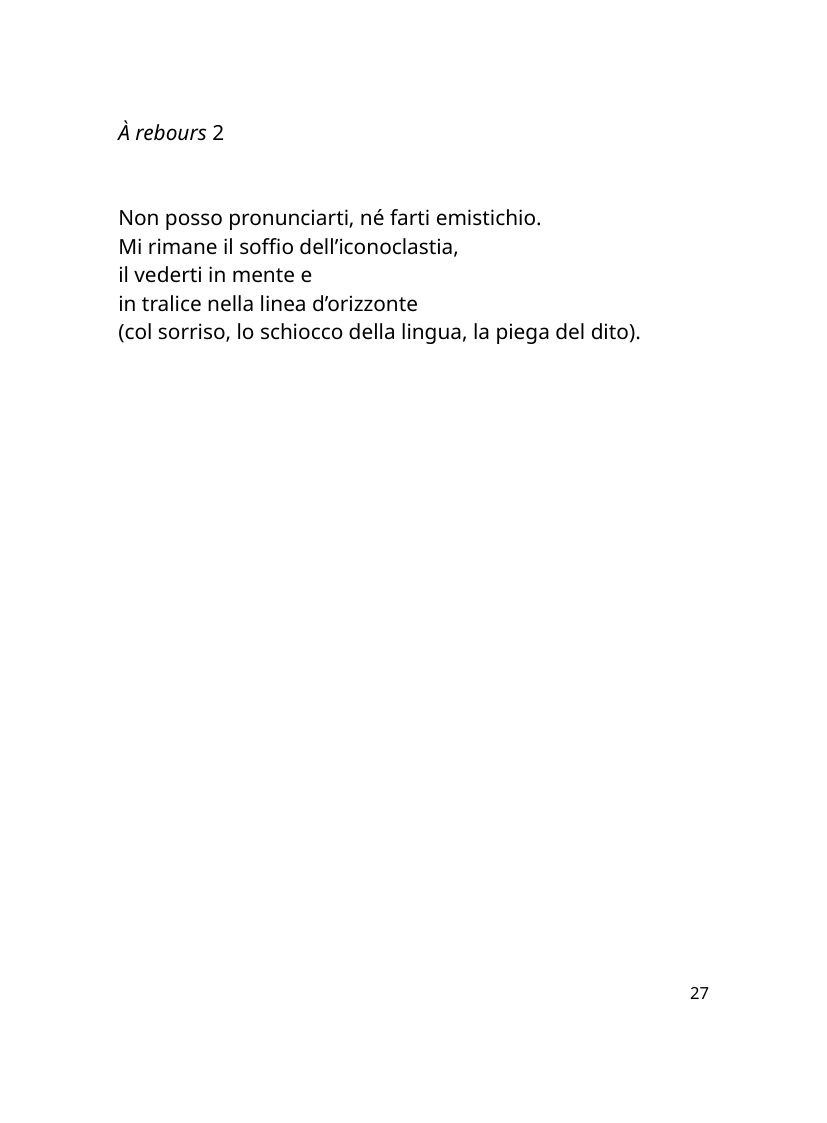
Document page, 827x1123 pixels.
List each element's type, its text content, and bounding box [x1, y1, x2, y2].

text Mi rimane il soffio dell’iconoclastia, [118, 232, 709, 260]
text À rebours 2 [118, 118, 709, 147]
text in tralice nella linea d’orizzonte [118, 289, 709, 317]
text il vederti in mente e [118, 260, 709, 289]
text (col sorriso, lo schiocco della lingua, la piega del dito). [118, 317, 709, 346]
text Non posso pronunciarti, né farti emistichio. [118, 203, 709, 232]
